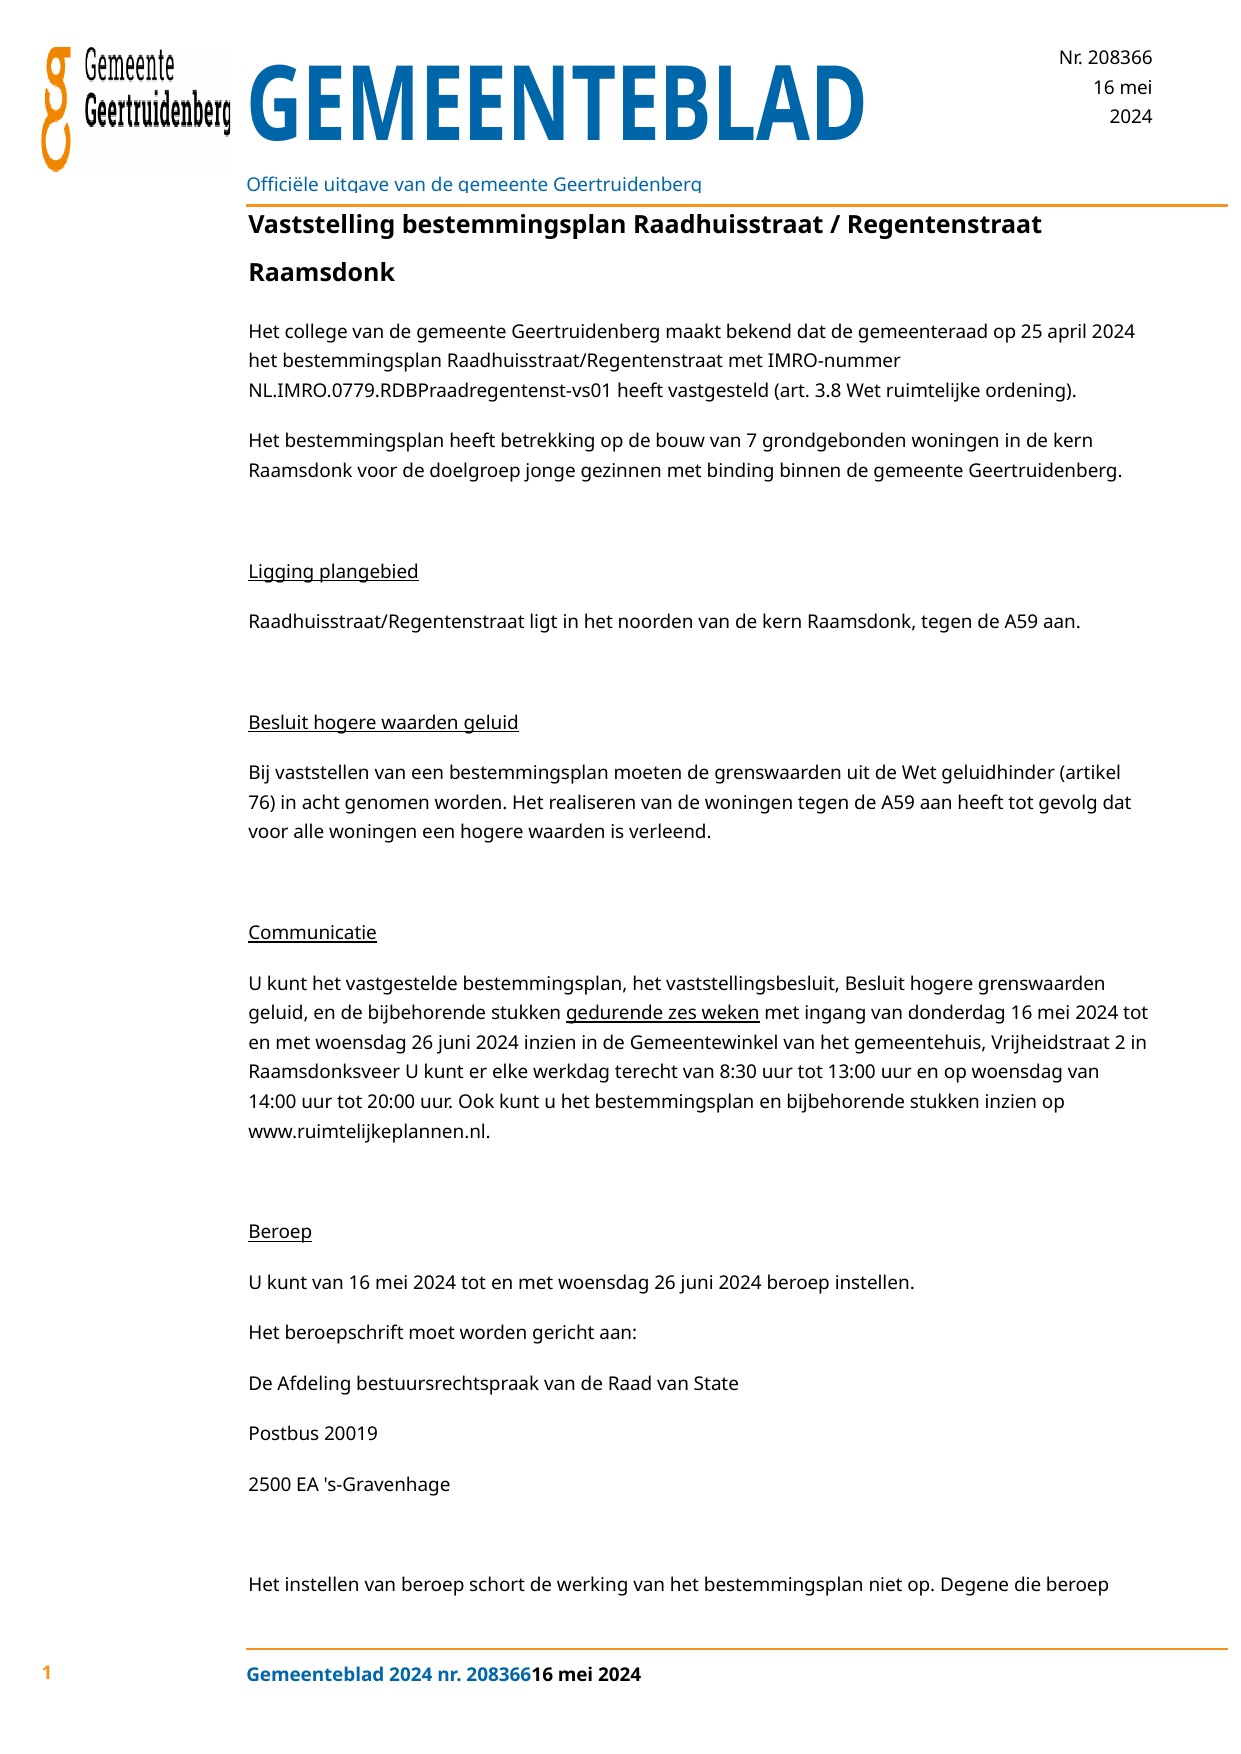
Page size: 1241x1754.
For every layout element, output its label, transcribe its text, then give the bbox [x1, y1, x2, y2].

text U kunt van 16 mei 2024 tot en met woensdag 26 juni 2024 beroep instellen. [248, 1269, 1152, 1295]
text De Afdeling bestuursrechtspraak van de Raad van State [248, 1370, 1152, 1396]
text 2500 EA 's-Gravenhage [248, 1471, 1152, 1497]
picture [41, 47, 231, 172]
text Besluit hogere waarden geluid [248, 709, 1152, 735]
text Het college van de gemeente Geertruidenberg maakt bekend dat de gemeenteraad op 25 april 2024 het bestemmingsplan Raadhuisstraat/Regentenstraat met IMRO-nummer NL.IMRO.0779.RDBPraadregentenst-vs01 heeft vastgesteld (art. 3.8 Wet ruimtelijke ordening). [248, 318, 1152, 403]
text Postbus 20019 [248, 1420, 1152, 1446]
text Communicatie [248, 919, 1152, 945]
text Het instellen van beroep schort de werking van het bestemmingsplan niet op. Degene die beroep [248, 1572, 1152, 1597]
text Raadhuisstraat/Regentenstraat ligt in het noorden van de kern Raamsdonk, tegen de A59 aan. [248, 608, 1152, 634]
text Bij vaststellen van een bestemmingsplan moeten de grenswaarden uit de Wet geluidhinder (artikel 76) in acht genomen worden. Het realiseren van de woningen tegen de A59 aan heeft tot gevolg dat voor alle woningen een hogere waarden is verleend. [248, 759, 1152, 844]
text Ligging plangebied [248, 558, 1152, 584]
text Het bestemmingsplan heeft betrekking op de bouw van 7 grondgebonden woningen in de kern Raamsdonk voor de doelgroep jonge gezinnen met binding binnen de gemeente Geertruidenberg. [248, 427, 1152, 483]
text Beroep [248, 1219, 1152, 1244]
text U kunt het vastgestelde bestemmingsplan, het vaststellingsbesluit, Besluit hogere grenswaarden geluid, en de bijbehorende stukken gedurende zes weken met ingang van donderdag 16 mei 2024 tot en met woensdag 26 juni 2024 inzien in de Gemeentewinkel van het gemeentehuis, Vrijheidstraat 2 in Raamsdonksveer U kunt er elke werkdag terecht van 8:30 uur tot 13:00 uur en op woensdag van 14:00 uur tot 20:00 uur. Ook kunt u het bestemmingsplan en bijbehorende stukken inzien op www.ruimtelijkeplannen.nl. [248, 970, 1152, 1144]
text Vaststelling bestemmingsplan Raadhuisstraat / Regentenstraat Raamsdonk [248, 207, 1152, 288]
text Het beroepschrift moet worden gericht aan: [248, 1319, 1152, 1345]
